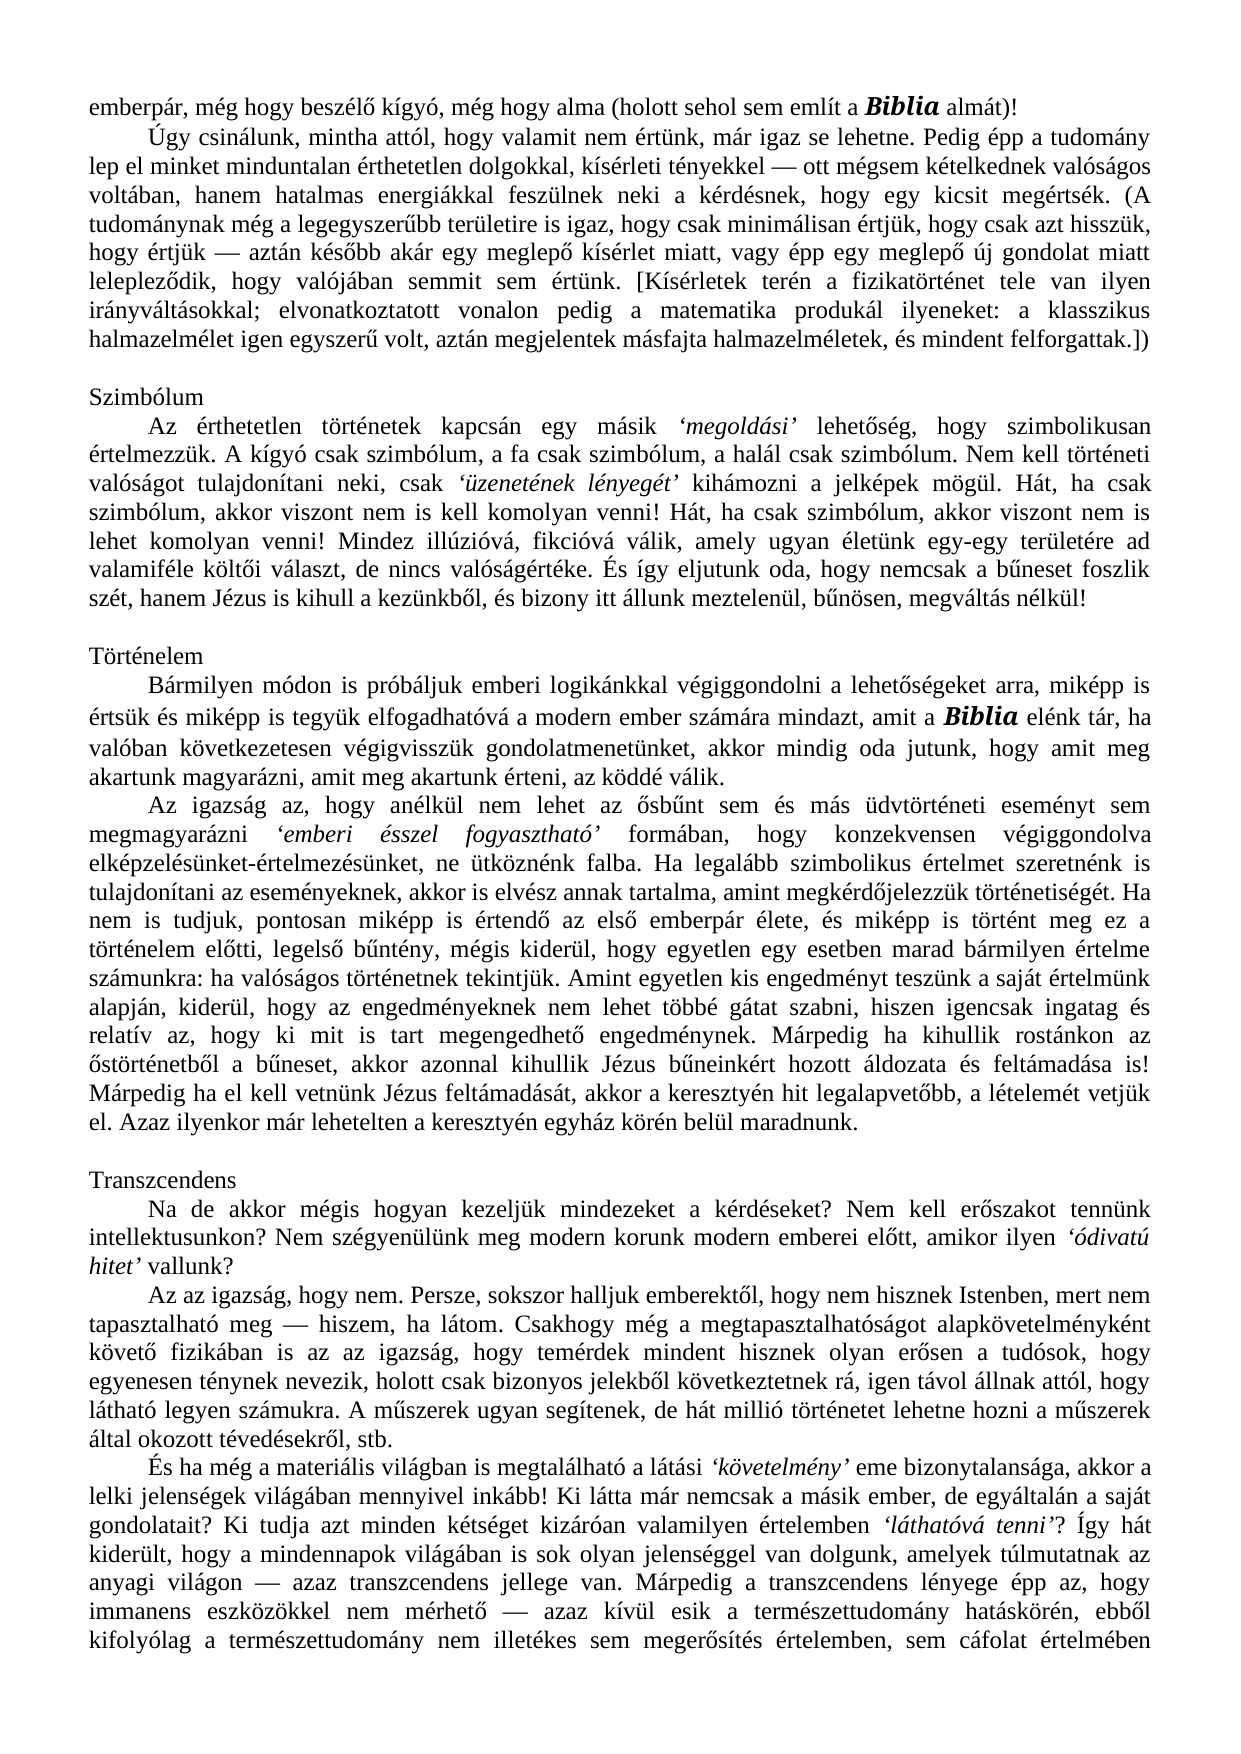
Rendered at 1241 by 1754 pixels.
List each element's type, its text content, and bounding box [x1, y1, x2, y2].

text És ha még a materiális világban is megtalálható a látási ‘követelmény’ eme bizonytalansága, akkor a lelki jelenségek világában mennyivel inkább! Ki látta már nemcsak a másik ember, de egyáltalán a saját gondolatait? Ki tudja azt minden kétséget kizáróan valamilyen értelemben ‘láthatóvá tenni’? Így hát kiderült, hogy a mindennapok világában is sok olyan jelenséggel van dolgunk, amelyek túlmutatnak az anyagi világon ― azaz transzcendens jellege van. Márpedig a transzcendens lényege épp az, hogy immanens eszközökkel nem mérhető ― azaz kívül esik a természettudomány hatáskörén, ebből kifolyólag a természettudomány nem illetékes sem megerősítés értelemben, sem cáfolat értelmében [88, 1452, 1152, 1654]
text Az igazság az, hogy anélkül nem lehet az ősbűnt sem és más üdvtörténeti eseményt sem megmagyarázni ‘emberi ésszel fogyasztható’ formában, hogy konzekvensen végiggondolva elképzelésünket-értelmezésünket, ne ütköznénk falba. Ha legalább szimbolikus értelmet szeretnénk is tulajdonítani az eseményeknek, akkor is elvész annak tartalma, amint megkérdőjelezzük történetiségét. Ha nem is tudjuk, pontosan miképp is értendő az első emberpár élete, és miképp is történt meg ez a történelem előtti, legelső bűntény, mégis kiderül, hogy egyetlen egy esetben marad bármilyen értelme számunkra: ha valóságos történetnek tekintjük. Amint egyetlen kis engedményt teszünk a saját értelmünk alapján, kiderül, hogy az engedményeknek nem lehet többé gátat szabni, hiszen igencsak ingatag és relatív az, hogy ki mit is tart megengedhető engedménynek. Márpedig ha kihullik rostánkon az őstörténetből a bűneset, akkor azonnal kihullik Jézus bűneinkért hozott áldozata és feltámadása is! Márpedig ha el kell vetnünk Jézus feltámadását, akkor a keresztyén hit legalapvetőbb, a lételemét vetjük el. Azaz ilyenkor már lehetelten a keresztyén egyház körén belül maradnunk. [88, 790, 1152, 1135]
text emberpár, még hogy beszélő kígyó, még hogy alma (holott sehol sem említ a Biblia almát)! [88, 88, 1152, 122]
text Bármilyen módon is próbáljuk emberi logikánkkal végiggondolni a lehetőségeket arra, miképp is értsük és miképp is tegyük elfogadhatóvá a modern ember számára mindazt, amit a Biblia elénk tár, ha valóban következetesen végigvisszük gondolatmenetünket, akkor mindig oda jutunk, hogy amit meg akartunk magyarázni, amit meg akartunk érteni, az köddé válik. [88, 670, 1152, 790]
text Na de akkor mégis hogyan kezeljük mindezeket a kérdéseket? Nem kell erőszakot tennünk intellektusunkon? Nem szégyenülünk meg modern korunk modern emberei előtt, amikor ilyen ‘ódivatú hitet’ vallunk? [88, 1194, 1152, 1280]
text Transzcendens [88, 1165, 1152, 1194]
text Az érthetetlen történetek kapcsán egy másik ‘megoldási’ lehetőség, hogy szimbolikusan értelmezzük. A kígyó csak szimbólum, a fa csak szimbólum, a halál csak szimbólum. Nem kell történeti valóságot tulajdonítani neki, csak ‘üzenetének lényegét’ kihámozni a jelképek mögül. Hát, ha csak szimbólum, akkor viszont nem is kell komolyan venni! Hát, ha csak szimbólum, akkor viszont nem is lehet komolyan venni! Mindez illúzióvá, fikcióvá válik, amely ugyan életünk egy-egy területére ad valamiféle költői választ, de nincs valóságértéke. És így eljutunk oda, hogy nemcsak a bűneset foszlik szét, hanem Jézus is kihull a kezünkből, és bizony itt állunk meztelenül, bűnösen, megváltás nélkül! [88, 411, 1152, 612]
text Az az igazság, hogy nem. Persze, sokszor halljuk emberektől, hogy nem hisznek Istenben, mert nem tapasztalható meg ― hiszem, ha látom. Csakhogy még a megtapasztalhatóságot alapkövetelményként követő fizikában is az az igazság, hogy temérdek mindent hisznek olyan erősen a tudósok, hogy egyenesen ténynek nevezik, holott csak bizonyos jelekből következtetnek rá, igen távol állnak attól, hogy látható legyen számukra. A műszerek ugyan segítenek, de hát millió történetet lehetne hozni a műszerek által okozott tévedésekről, stb. [88, 1280, 1152, 1452]
text Szimbólum [88, 382, 1152, 411]
text Történelem [88, 641, 1152, 670]
text Úgy csinálunk, mintha attól, hogy valamit nem értünk, már igaz se lehetne. Pedig épp a tudomány lep el minket minduntalan érthetetlen dolgokkal, kísérleti tényekkel ― ott mégsem kételkednek valóságos voltában, hanem hatalmas energiákkal feszülnek neki a kérdésnek, hogy egy kicsit megértsék. (A tudománynak még a legegyszerűbb területire is igaz, hogy csak minimálisan értjük, hogy csak azt hisszük, hogy értjük ― aztán később akár egy meglepő kísérlet miatt, vagy épp egy meglepő új gondolat miatt lelepleződik, hogy valójában semmit sem értünk. [Kísérletek terén a fizikatörténet tele van ilyen irányváltásokkal; elvonatkoztatott vonalon pedig a matematika produkál ilyeneket: a klasszikus halmazelmélet igen egyszerű volt, aztán megjelentek másfajta halmazelméletek, és mindent felforgattak.]) [88, 122, 1152, 352]
